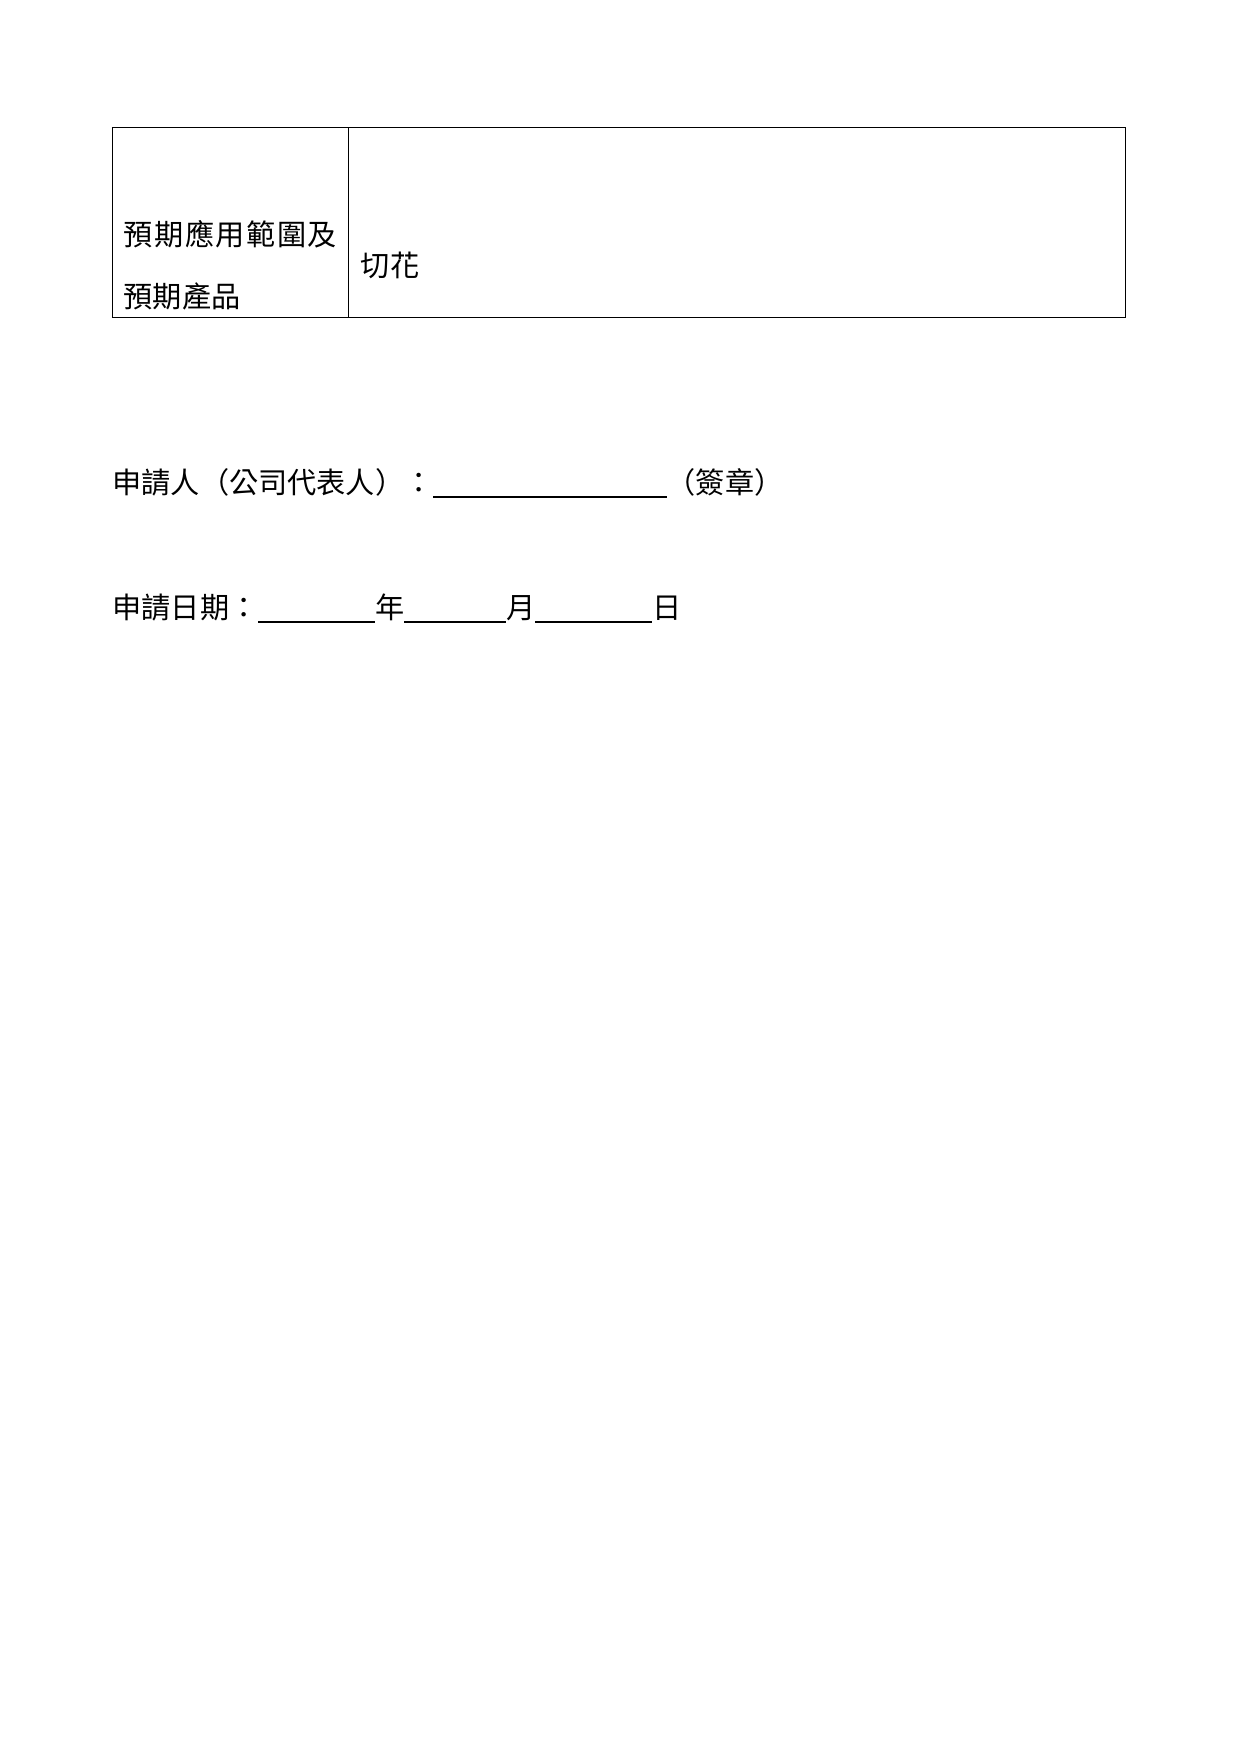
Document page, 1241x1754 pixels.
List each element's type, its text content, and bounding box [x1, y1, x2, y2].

text 申請日期： 年 月 日 [112, 564, 1128, 627]
table_cell 切花 [349, 128, 1125, 317]
text 申請人（公司代表人）： （簽章） [112, 439, 1128, 502]
table_cell 預期應用範圍及預期產品 [113, 128, 348, 317]
